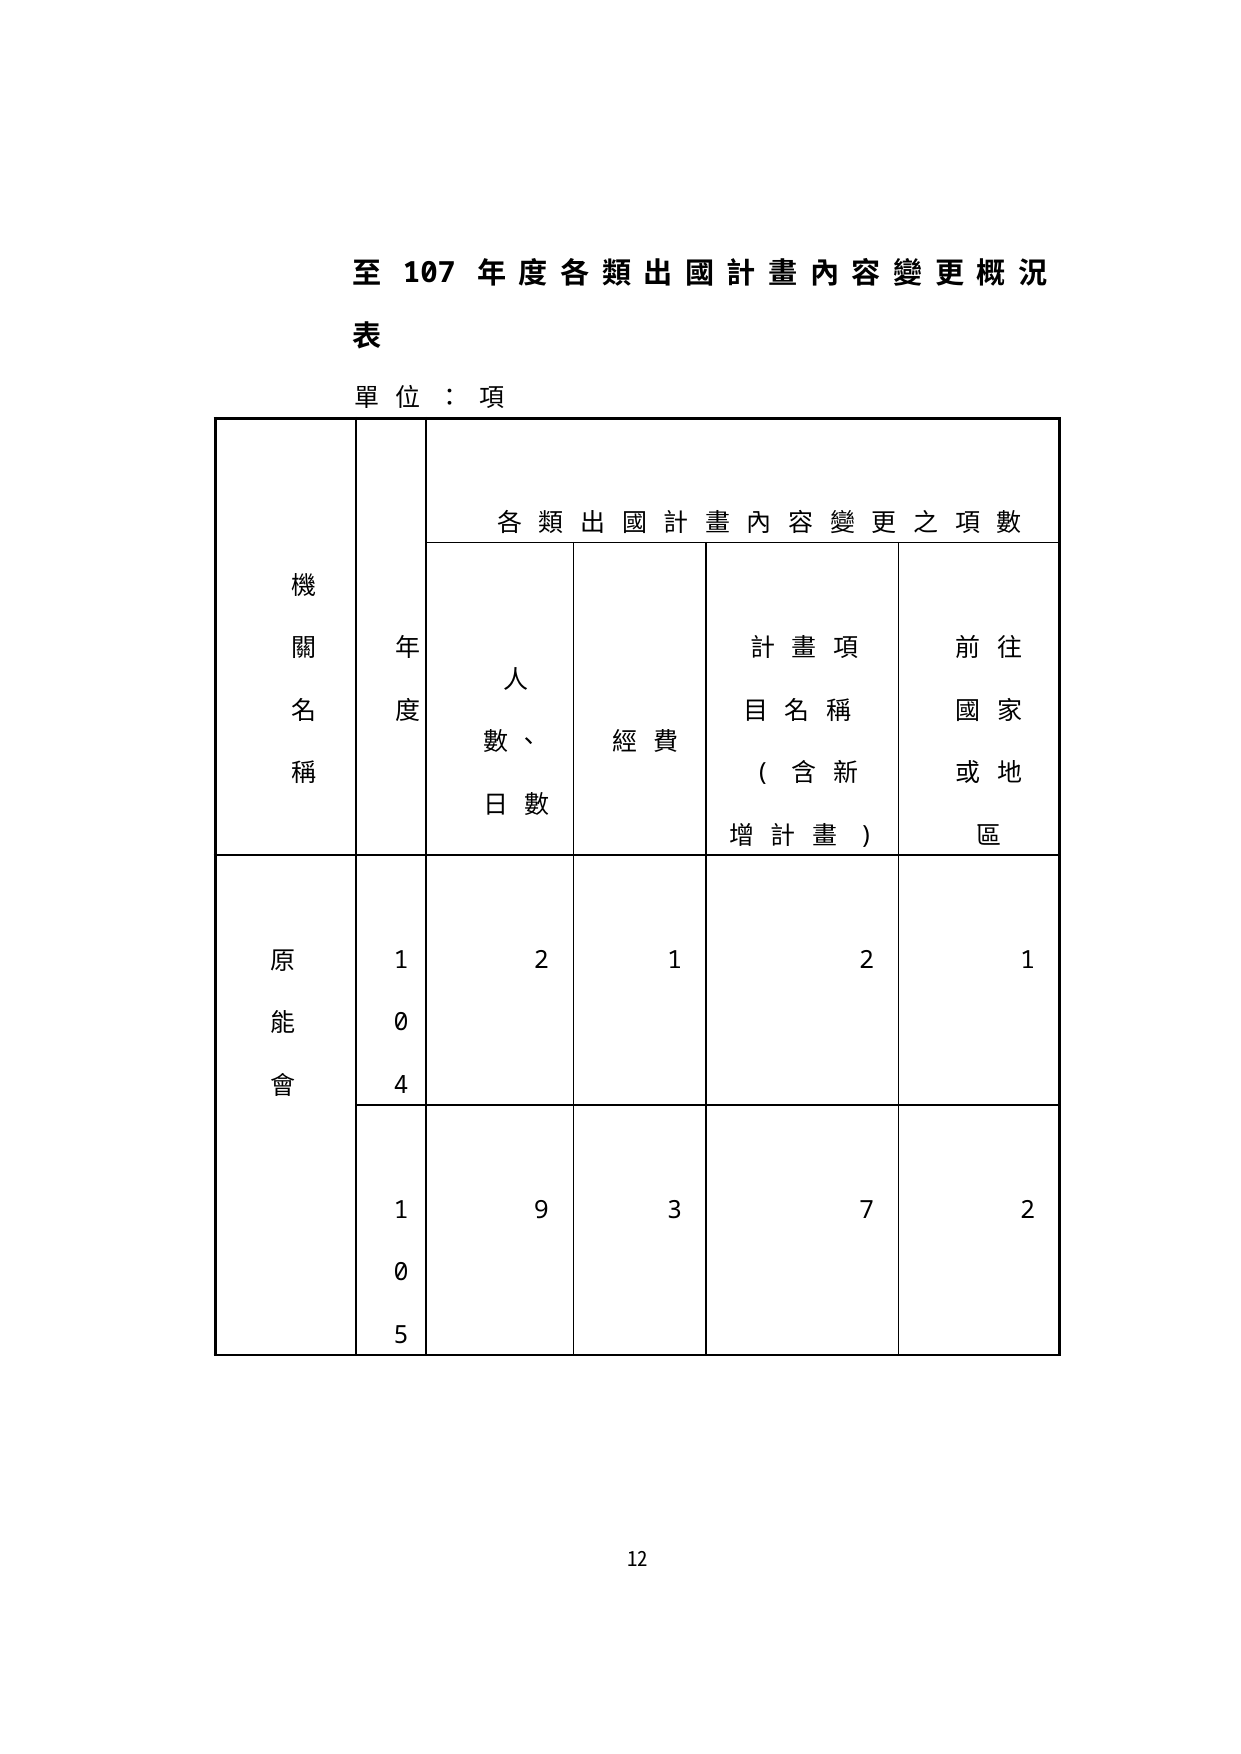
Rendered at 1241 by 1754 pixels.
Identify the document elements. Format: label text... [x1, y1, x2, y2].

table_cell 3 [574, 1106, 705, 1354]
table_cell 人數、日數 [427, 543, 573, 854]
table_cell 9 [427, 1106, 573, 1354]
text 至107年度各類出國計畫內容變更概況表 單位：項 [221, 229, 1054, 417]
table_cell 1 [574, 856, 705, 1104]
table_cell 前往國家 或地區 [899, 543, 1058, 854]
table_cell 7 [707, 1106, 898, 1354]
table_cell 經費 [574, 543, 705, 854]
table_cell 原能會 [217, 856, 355, 1354]
table_cell 計畫項目名稱(含新增計畫) [707, 543, 898, 854]
table_cell 2 [899, 1106, 1058, 1354]
table_header 各類出國計畫內容變更之項數 [427, 420, 1058, 542]
table_header 年度 [357, 420, 425, 854]
table_cell 104 [357, 856, 425, 1104]
table_cell 105 [357, 1106, 425, 1354]
table_cell 1 [899, 856, 1058, 1104]
table_header 機關名稱 [217, 420, 355, 854]
table_cell 2 [707, 856, 898, 1104]
table_cell 2 [427, 856, 573, 1104]
